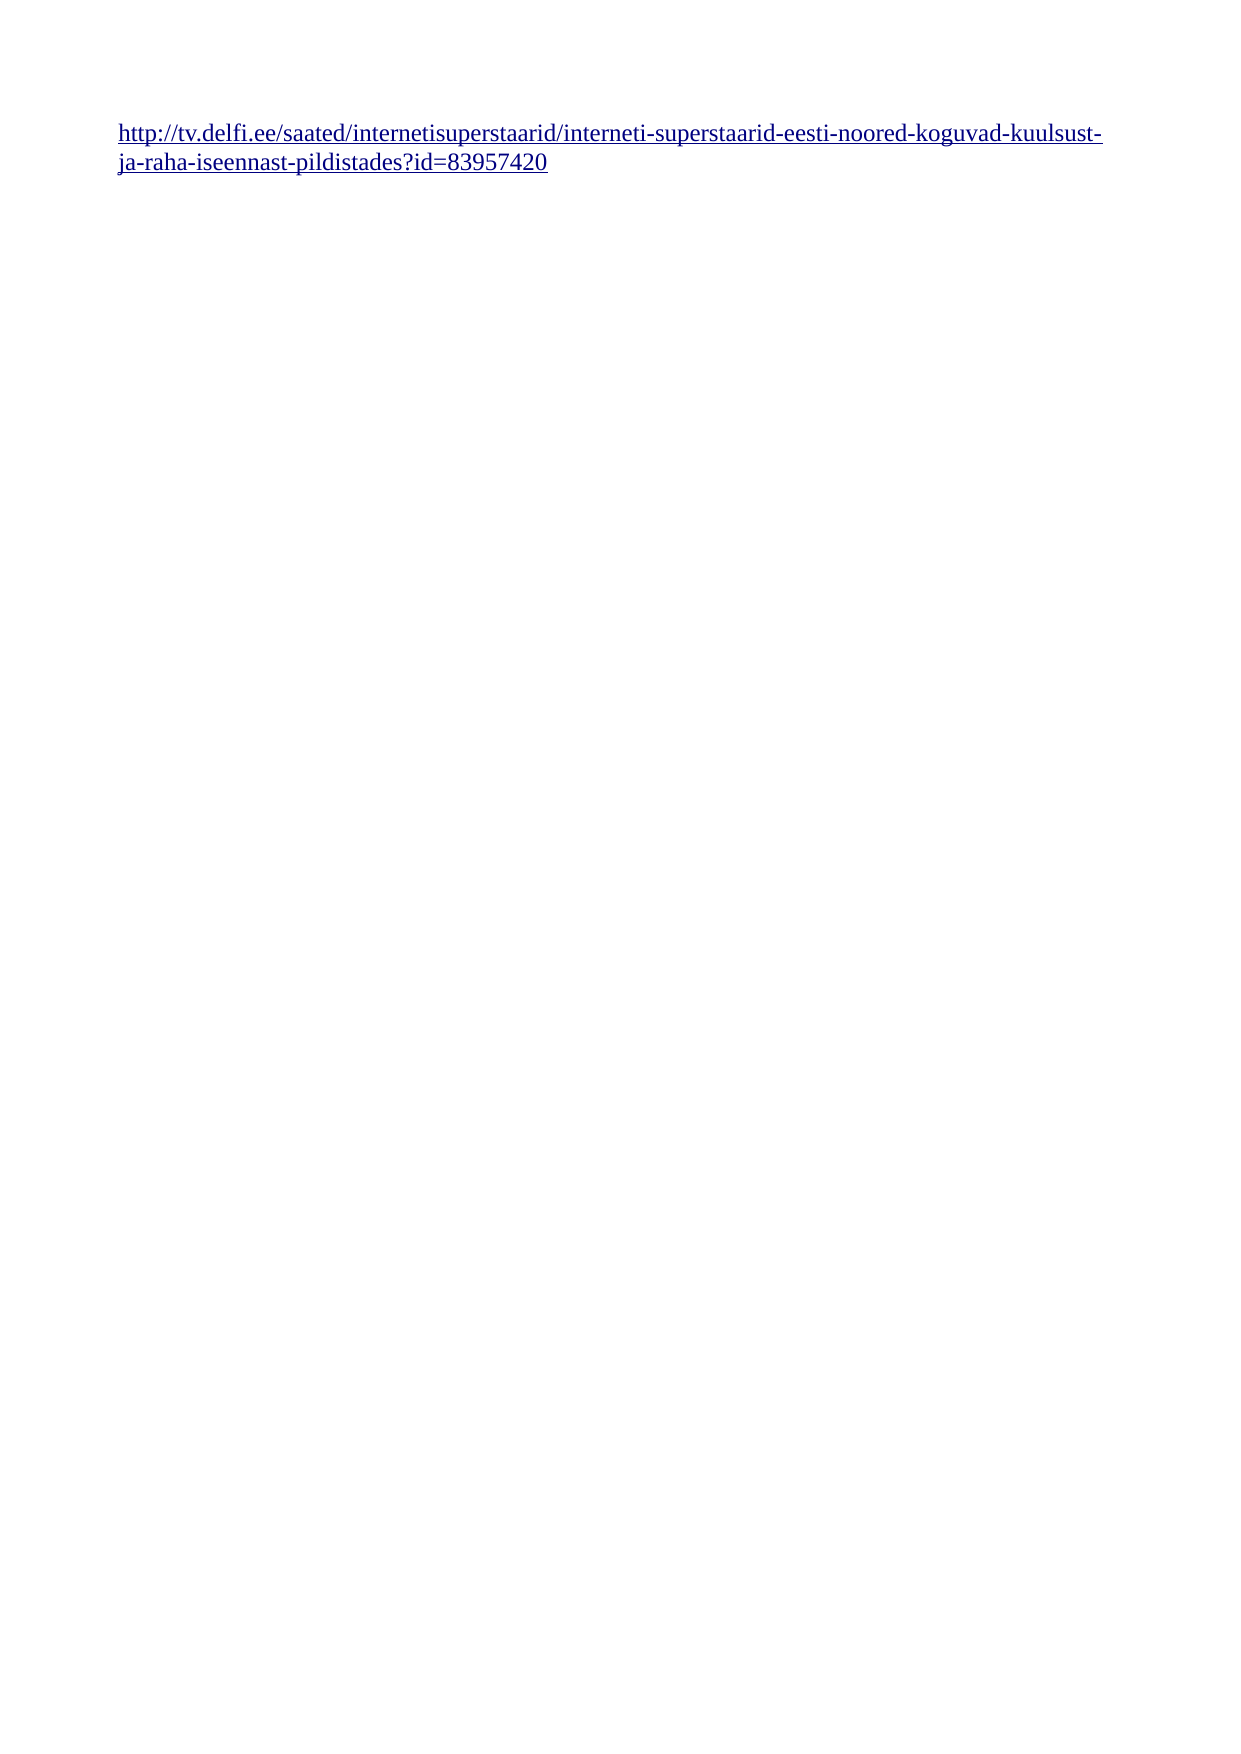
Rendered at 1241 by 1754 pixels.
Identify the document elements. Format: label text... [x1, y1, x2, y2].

text http://tv.delfi.ee/saated/internetisuperstaarid/interneti-superstaarid-eesti-noored-koguvad-kuulsust-ja-raha-iseennast-pildistades?id=83957420 [118, 118, 1122, 176]
